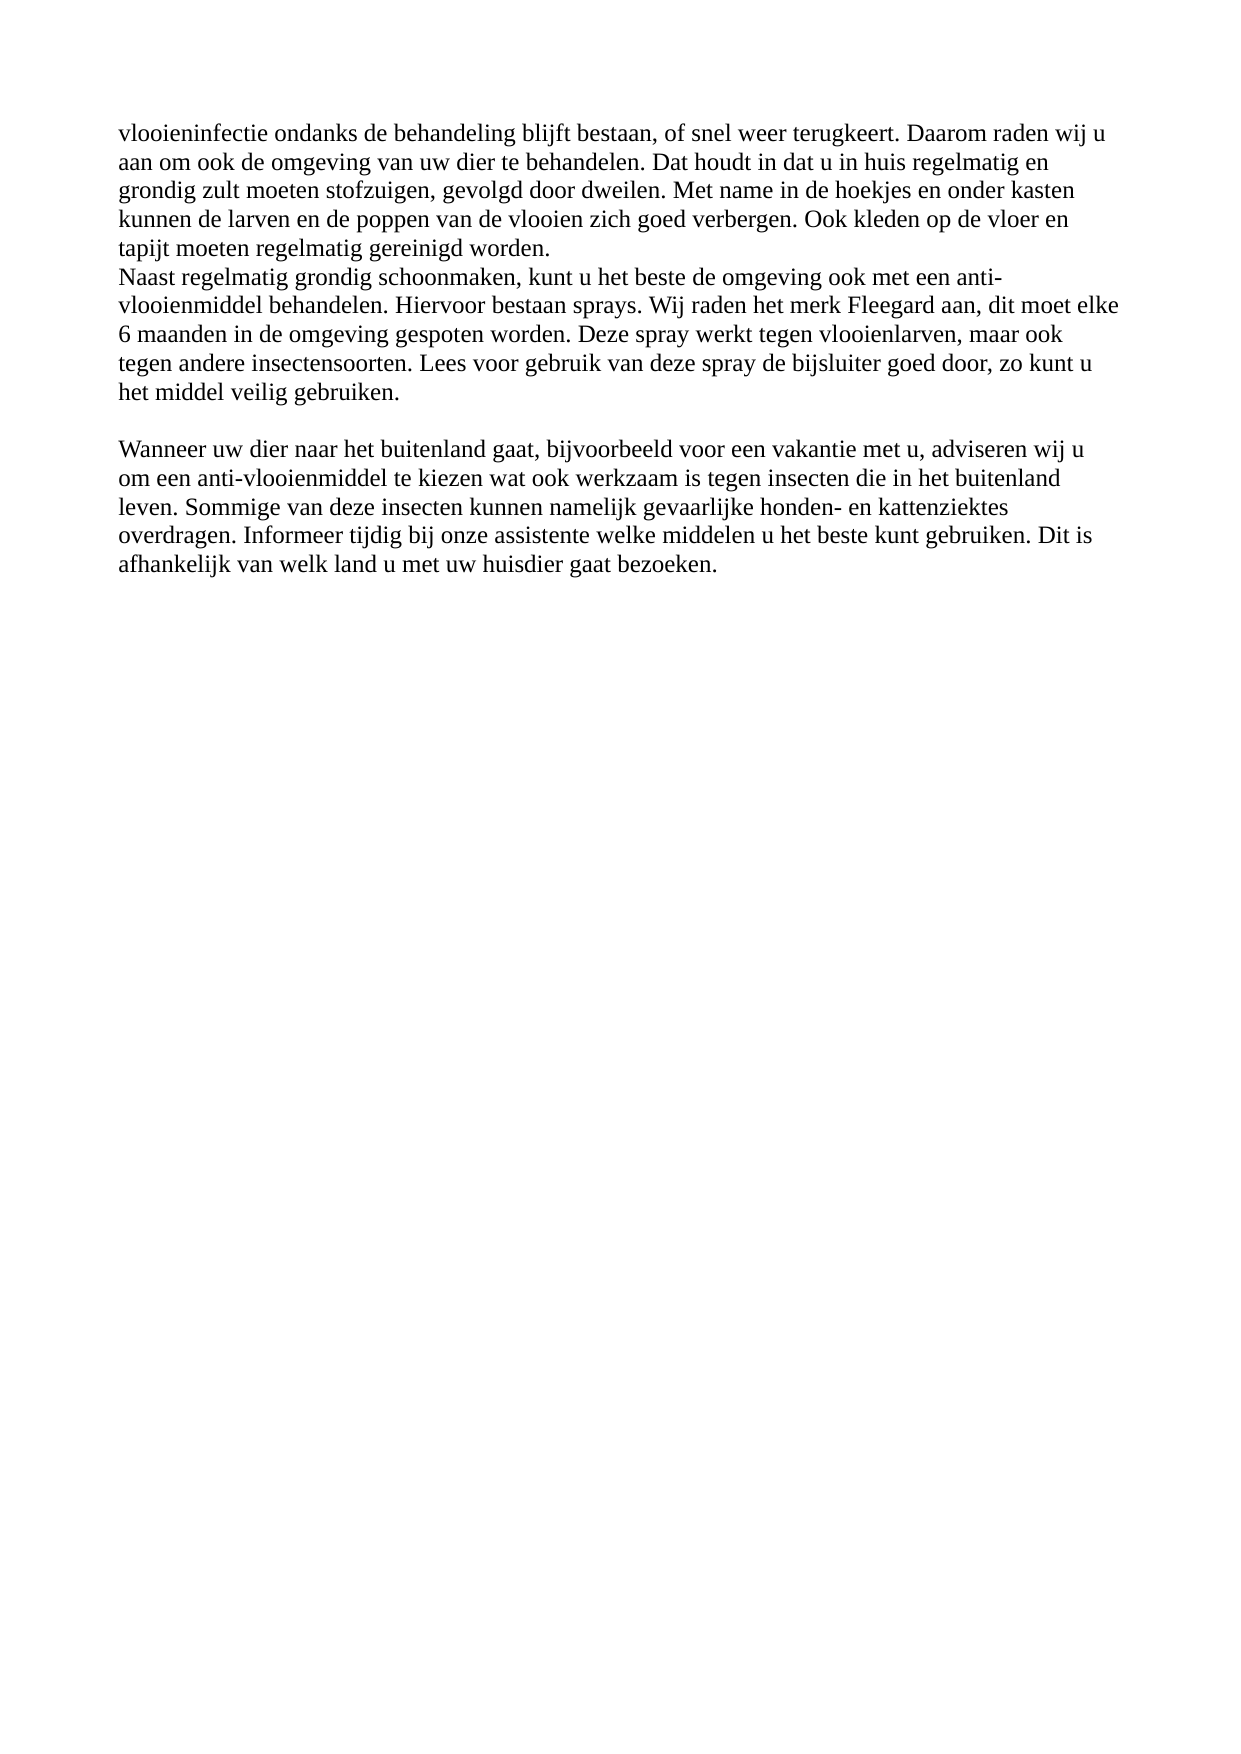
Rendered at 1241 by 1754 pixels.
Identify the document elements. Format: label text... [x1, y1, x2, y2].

text Naast regelmatig grondig schoonmaken, kunt u het beste de omgeving ook met een anti-vlooienmiddel behandelen. Hiervoor bestaan sprays. Wij raden het merk Fleegard aan, dit moet elke 6 maanden in de omgeving gespoten worden. Deze spray werkt tegen vlooienlarven, maar ook tegen andere insectensoorten. Lees voor gebruik van deze spray de bijsluiter goed door, zo kunt u het middel veilig gebruiken. [118, 262, 1122, 406]
text vlooieninfectie ondanks de behandeling blijft bestaan, of snel weer terugkeert. Daarom raden wij u aan om ook de omgeving van uw dier te behandelen. Dat houdt in dat u in huis regelmatig en grondig zult moeten stofzuigen, gevolgd door dweilen. Met name in de hoekjes en onder kasten kunnen de larven en de poppen van de vlooien zich goed verbergen. Ook kleden op de vloer en tapijt moeten regelmatig gereinigd worden. [118, 118, 1122, 262]
text Wanneer uw dier naar het buitenland gaat, bijvoorbeeld voor een vakantie met u, adviseren wij u om een anti-vlooienmiddel te kiezen wat ook werkzaam is tegen insecten die in het buitenland leven. Sommige van deze insecten kunnen namelijk gevaarlijke honden- en kattenziektes overdragen. Informeer tijdig bij onze assistente welke middelen u het beste kunt gebruiken. Dit is afhankelijk van welk land u met uw huisdier gaat bezoeken. [118, 434, 1122, 578]
